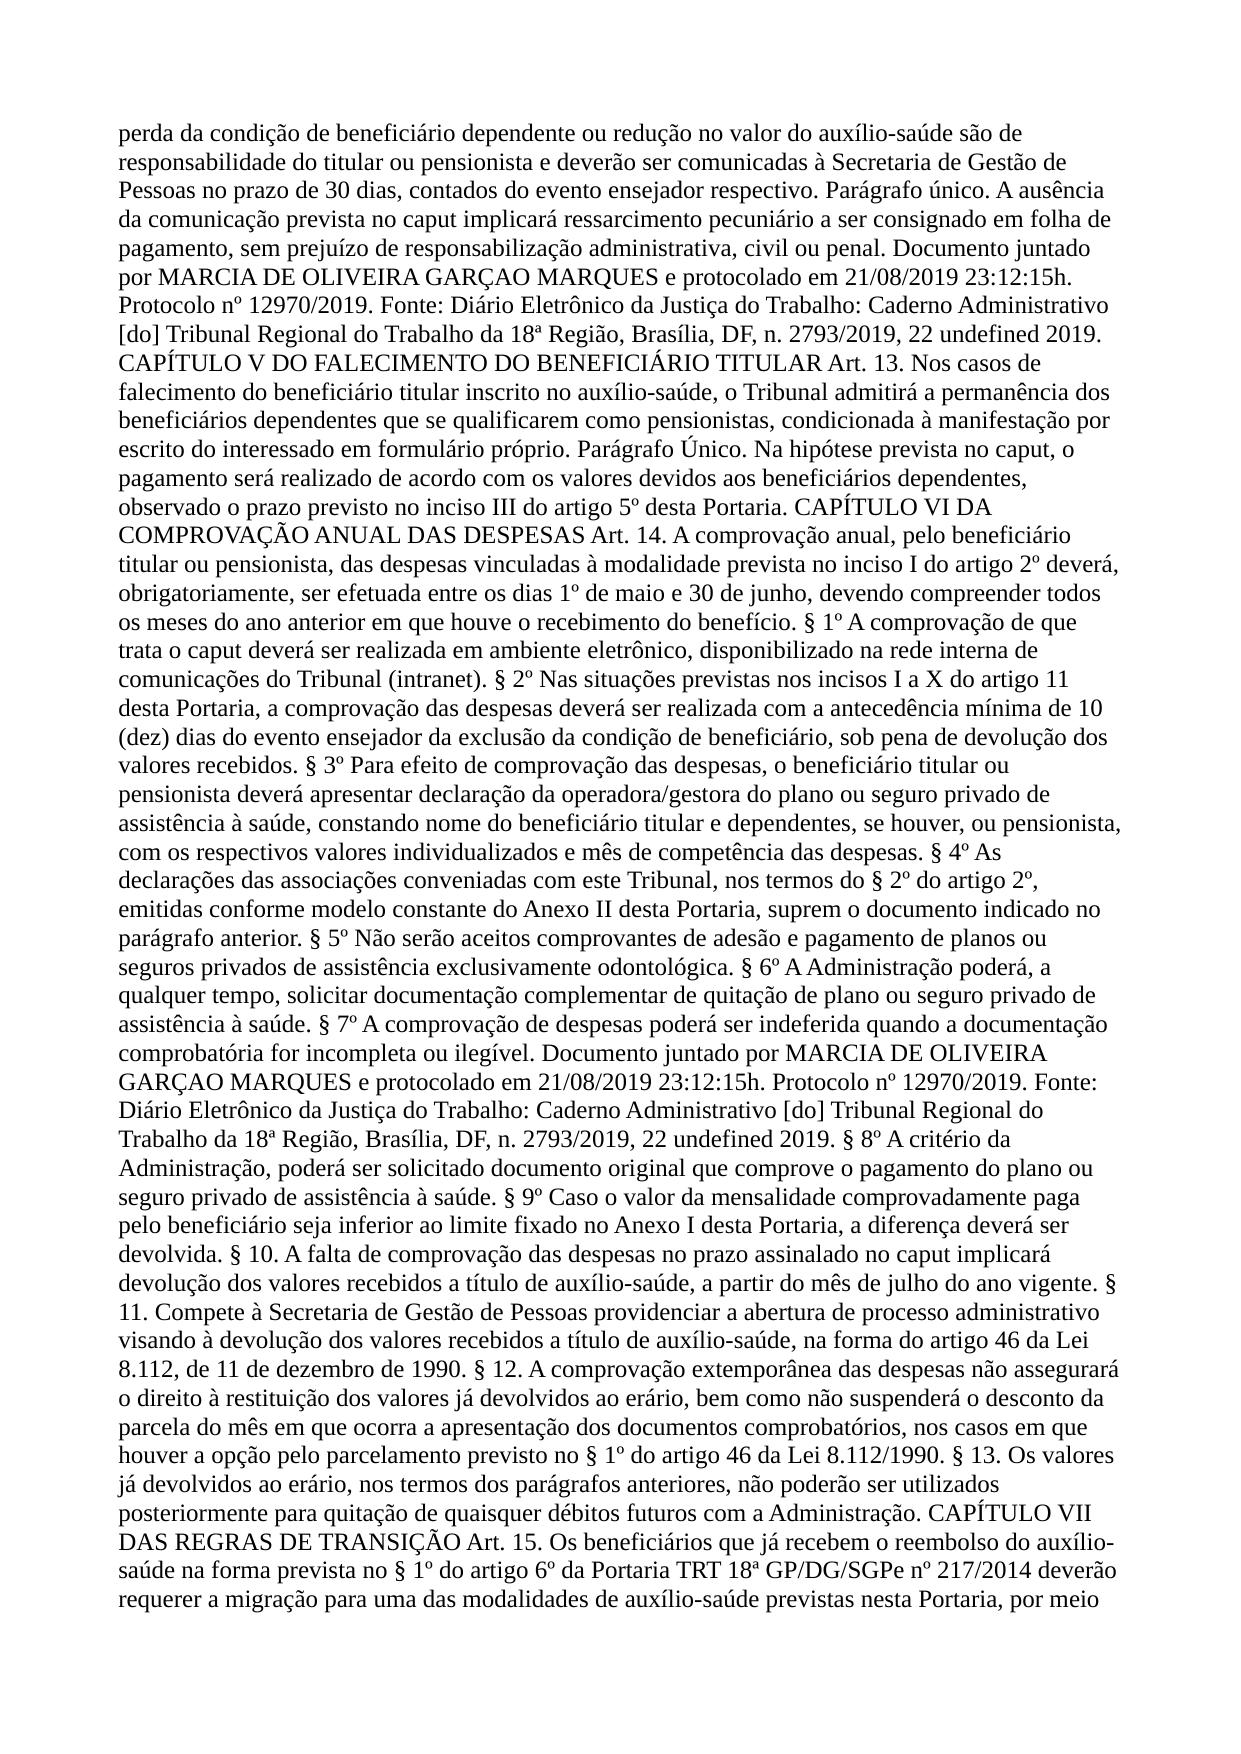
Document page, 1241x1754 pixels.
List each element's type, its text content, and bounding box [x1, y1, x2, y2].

text perda da condição de beneficiário dependente ou redução no valor do auxílio-saúde são de responsabilidade do titular ou pensionista e deverão ser comunicadas à Secretaria de Gestão de Pessoas no prazo de 30 dias, contados do evento ensejador respectivo. Parágrafo único. A ausência da comunicação prevista no caput implicará ressarcimento pecuniário a ser consignado em folha de pagamento, sem prejuízo de responsabilização administrativa, civil ou penal. Documento juntado por MARCIA DE OLIVEIRA GARÇAO MARQUES e protocolado em 21/08/2019 23:12:15h. Protocolo nº 12970/2019. Fonte: Diário Eletrônico da Justiça do Trabalho: Caderno Administrativo [do] Tribunal Regional do Trabalho da 18ª Região, Brasília, DF, n. 2793/2019, 22 undefined 2019. CAPÍTULO V DO FALECIMENTO DO BENEFICIÁRIO TITULAR Art. 13. Nos casos de falecimento do beneficiário titular inscrito no auxílio-saúde, o Tribunal admitirá a permanência dos beneficiários dependentes que se qualificarem como pensionistas, condicionada à manifestação por escrito do interessado em formulário próprio. Parágrafo Único. Na hipótese prevista no caput, o pagamento será realizado de acordo com os valores devidos aos beneficiários dependentes, observado o prazo previsto no inciso III do artigo 5º desta Portaria. CAPÍTULO VI DA COMPROVAÇÃO ANUAL DAS DESPESAS Art. 14. A comprovação anual, pelo beneficiário titular ou pensionista, das despesas vinculadas à modalidade prevista no inciso I do artigo 2º deverá, obrigatoriamente, ser efetuada entre os dias 1º de maio e 30 de junho, devendo compreender todos os meses do ano anterior em que houve o recebimento do benefício. § 1º A comprovação de que trata o caput deverá ser realizada em ambiente eletrônico, disponibilizado na rede interna de comunicações do Tribunal (intranet). § 2º Nas situações previstas nos incisos I a X do artigo 11 desta Portaria, a comprovação das despesas deverá ser realizada com a antecedência mínima de 10 (dez) dias do evento ensejador da exclusão da condição de beneficiário, sob pena de devolução dos valores recebidos. § 3º Para efeito de comprovação das despesas, o beneficiário titular ou pensionista deverá apresentar declaração da operadora/gestora do plano ou seguro privado de assistência à saúde, constando nome do beneficiário titular e dependentes, se houver, ou pensionista, com os respectivos valores individualizados e mês de competência das despesas. § 4º As declarações das associações conveniadas com este Tribunal, nos termos do § 2º do artigo 2º, emitidas conforme modelo constante do Anexo II desta Portaria, suprem o documento indicado no parágrafo anterior. § 5º Não serão aceitos comprovantes de adesão e pagamento de planos ou seguros privados de assistência exclusivamente odontológica. § 6º A Administração poderá, a qualquer tempo, solicitar documentação complementar de quitação de plano ou seguro privado de assistência à saúde. § 7º A comprovação de despesas poderá ser indeferida quando a documentação comprobatória for incompleta ou ilegível. Documento juntado por MARCIA DE OLIVEIRA GARÇAO MARQUES e protocolado em 21/08/2019 23:12:15h. Protocolo nº 12970/2019. Fonte: Diário Eletrônico da Justiça do Trabalho: Caderno Administrativo [do] Tribunal Regional do Trabalho da 18ª Região, Brasília, DF, n. 2793/2019, 22 undefined 2019. § 8º A critério da Administração, poderá ser solicitado documento original que comprove o pagamento do plano ou seguro privado de assistência à saúde. § 9º Caso o valor da mensalidade comprovadamente paga pelo beneficiário seja inferior ao limite fixado no Anexo I desta Portaria, a diferença deverá ser devolvida. § 10. A falta de comprovação das despesas no prazo assinalado no caput implicará devolução dos valores recebidos a título de auxílio-saúde, a partir do mês de julho do ano vigente. § 11. Compete à Secretaria de Gestão de Pessoas providenciar a abertura de processo administrativo visando à devolução dos valores recebidos a título de auxílio-saúde, na forma do artigo 46 da Lei 8.112, de 11 de dezembro de 1990. § 12. A comprovação extemporânea das despesas não assegurará o direito à restituição dos valores já devolvidos ao erário, bem como não suspenderá o desconto da parcela do mês em que ocorra a apresentação dos documentos comprobatórios, nos casos em que houver a opção pelo parcelamento previsto no § 1º do artigo 46 da Lei 8.112/1990. § 13. Os valores já devolvidos ao erário, nos termos dos parágrafos anteriores, não poderão ser utilizados posteriormente para quitação de quaisquer débitos futuros com a Administração. CAPÍTULO VII DAS REGRAS DE TRANSIÇÃO Art. 15. Os beneficiários que já recebem o reembolso do auxílio-saúde na forma prevista no § 1º do artigo 6º da Portaria TRT 18ª GP/DG/SGPe nº 217/2014 deverão requerer a migração para uma das modalidades de auxílio-saúde previstas nesta Portaria, por meio [118, 118, 1122, 1613]
